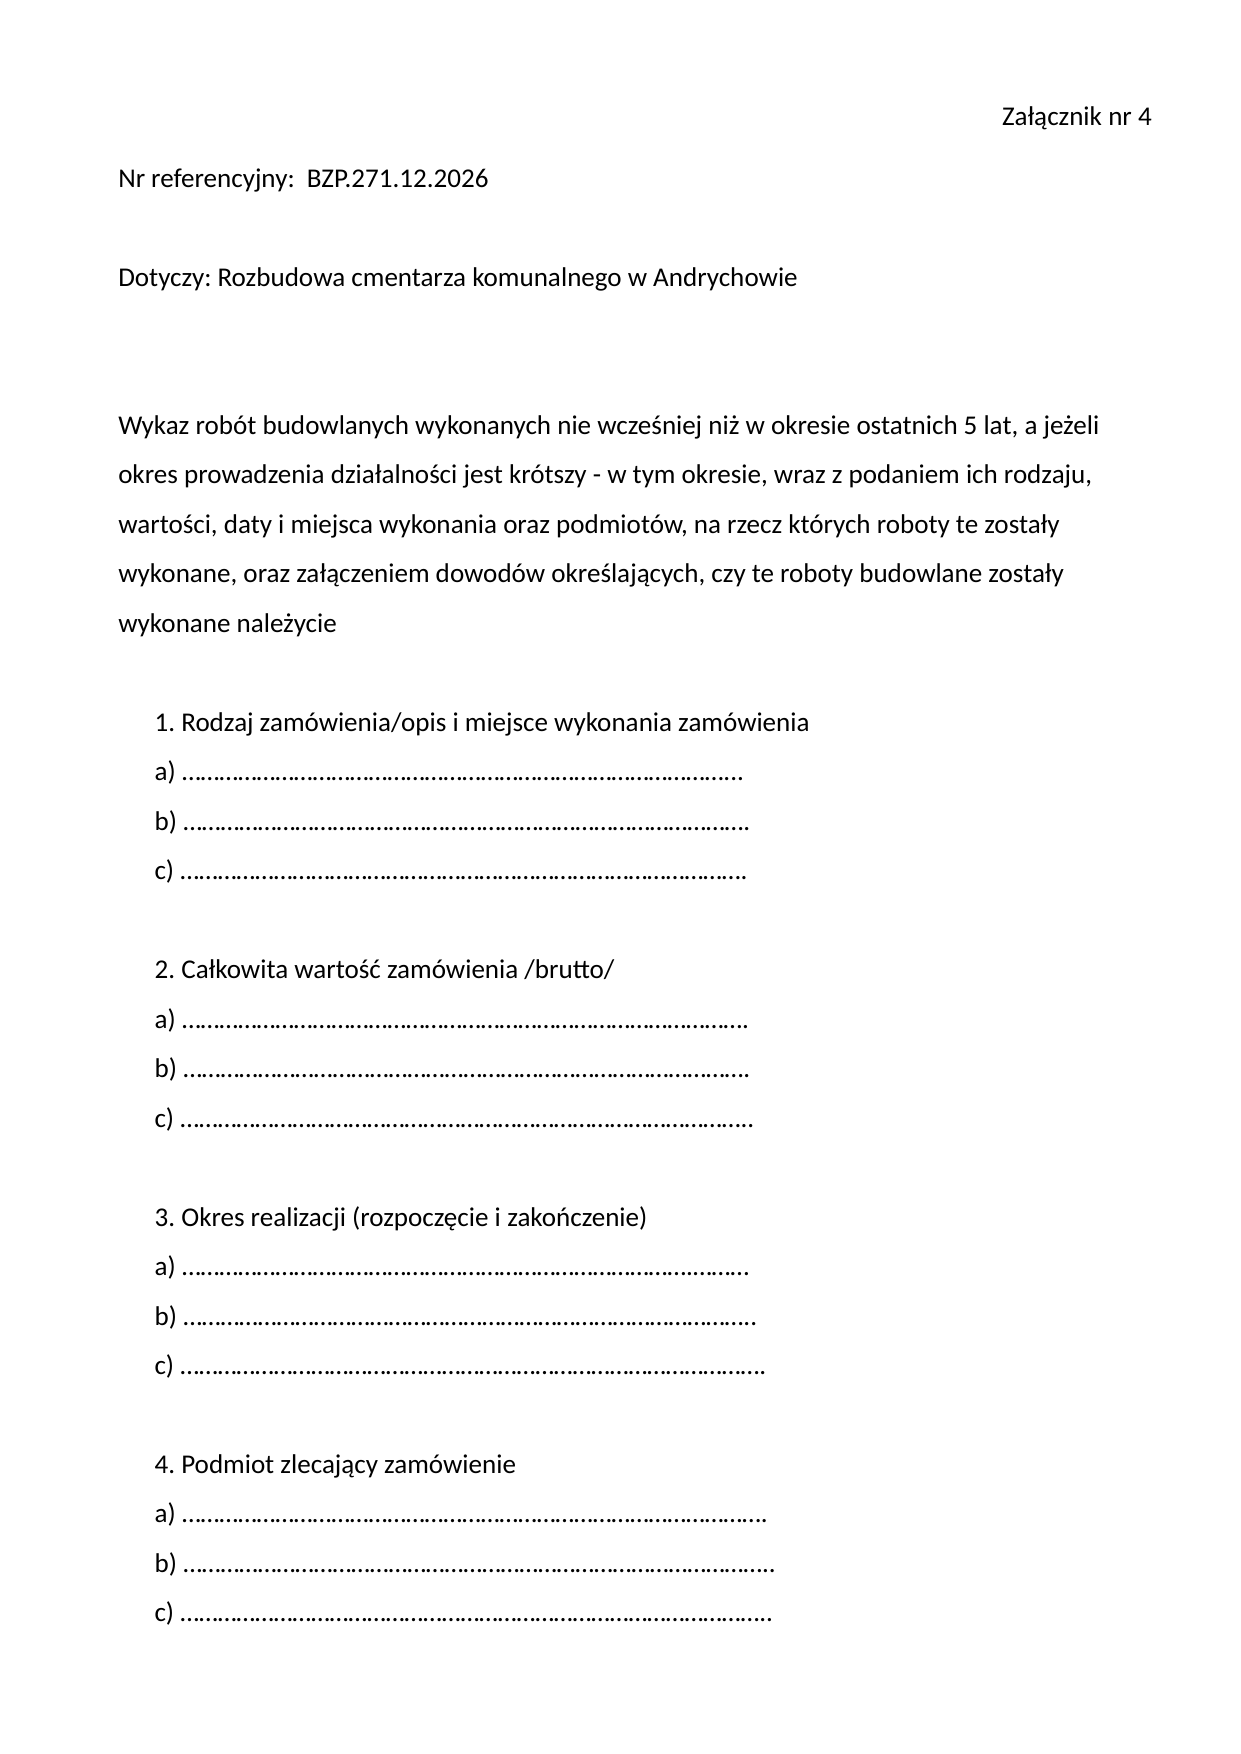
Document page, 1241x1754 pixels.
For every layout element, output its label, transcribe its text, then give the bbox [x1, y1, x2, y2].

text Załącznik nr 4 [118, 99, 1152, 132]
text Dotyczy: Rozbudowa cmentarza komunalnego w Andrychowie [118, 260, 1152, 293]
text Nr referencyjny: BZP.271.12.2026 [118, 161, 1152, 194]
text b) ………………………………………………………………………………. [130, 804, 1152, 837]
text b) ………………………………………………………………………………. [130, 1051, 1152, 1084]
text a) ……………………………………………………………………………... [130, 754, 1152, 787]
text 3. Okres realizacji (rozpoczęcie i zakończenie) [130, 1200, 1152, 1233]
text 1. Rodzaj zamówienia/opis i miejsce wykonania zamówienia [130, 705, 1152, 738]
text a) ………………………………………………………………………………. [130, 1002, 1152, 1035]
text c) ……………………………………………………………………………….. [130, 1101, 1152, 1134]
text c) ………………………………………………………………………………. [130, 853, 1152, 886]
text b) ……………………………………………………………………………….. [130, 1299, 1152, 1332]
text 4. Podmiot zlecający zamówienie [130, 1447, 1152, 1480]
text 2. Całkowita wartość zamówienia /brutto/ [130, 952, 1152, 985]
text c) …………………………………………………………………………………. [130, 1348, 1152, 1381]
text b) ………………………………………………………………………………….. [130, 1546, 1152, 1579]
text a) ……………………………………………………………………….……… [130, 1249, 1152, 1282]
text a) …………………………………………………………………………………. [130, 1497, 1152, 1530]
text c) ………………………………………………………………………………….. [130, 1596, 1152, 1629]
text Wykaz robót budowlanych wykonanych nie wcześniej niż w okresie ostatnich 5 lat, a jeżeli okres prowadzenia działalności jest krótszy - w tym okresie, wraz z podaniem ich rodzaju, wartości, daty i miejsca wykonania oraz podmiotów, na rzecz których roboty te zostały wykonane, oraz załączeniem dowodów określających, czy te roboty budowlane zostały wykonane należycie [118, 408, 1152, 639]
